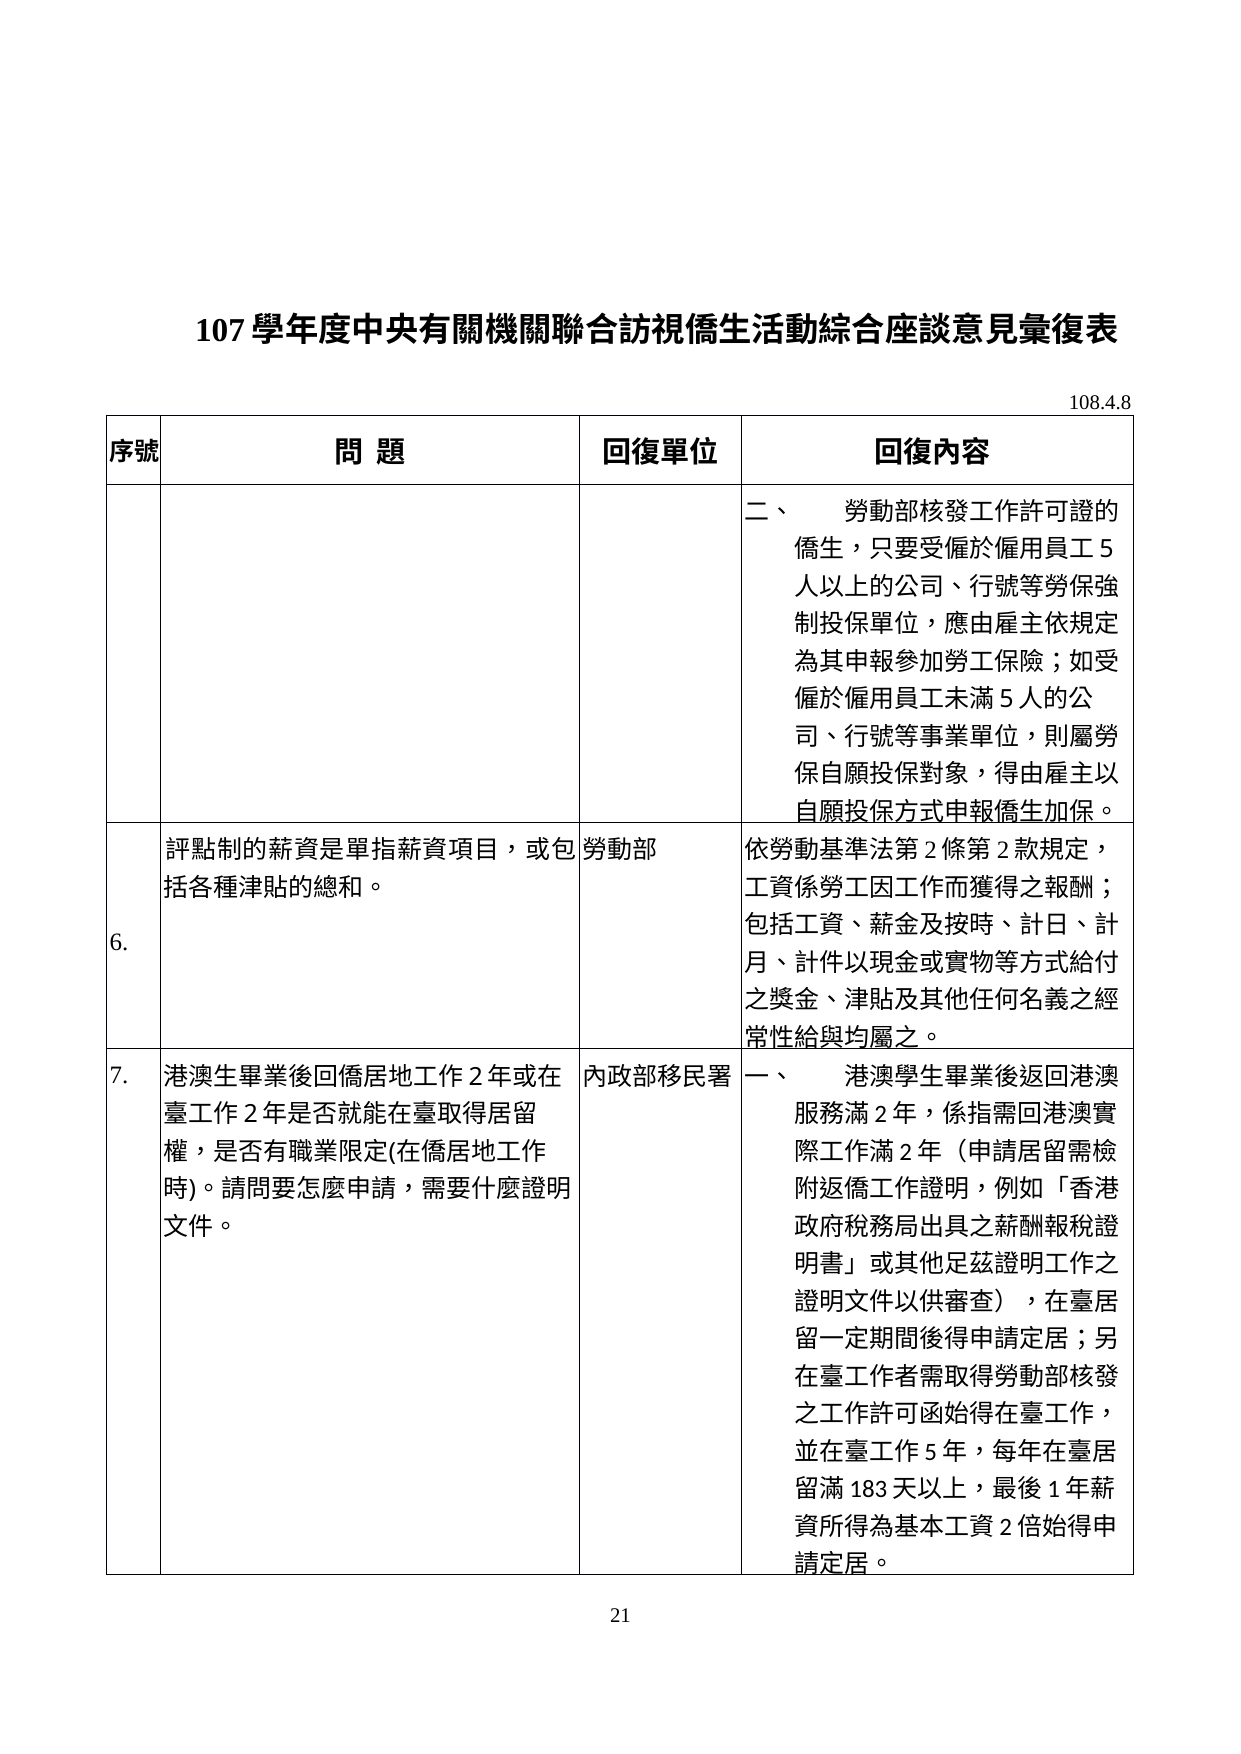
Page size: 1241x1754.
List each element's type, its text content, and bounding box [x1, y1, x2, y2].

table_cell 問 題 [161, 416, 579, 483]
table_cell 勞動部 [580, 823, 741, 1048]
table_cell 依勞動基準法第2條第2款規定，工資係勞工因工作而獲得之報酬；包括工資、薪金及按時、計日、計月、計件以現金或實物等方式給付之獎金、津貼及其他任何名義之經常性給與均屬之。 [742, 823, 1133, 1048]
table_cell 評點制的薪資是單指薪資項目，或包括各種津貼的總和。 [161, 823, 579, 1048]
table_cell [107, 485, 160, 822]
table_cell 序號 [107, 416, 160, 483]
table_cell 回復內容 [742, 416, 1133, 483]
table_cell 7. [107, 1049, 160, 1574]
table_header 107學年度中央有關機關聯合訪視僑生活動綜合座談意見彙復表 108.4.8 [106, 164, 1134, 415]
table_cell 僑生打工遇雇主未依勞基法支付時薪，適用勞動基準法時，以僱傭關係為前提，僑生與事業單位間如具僱傭關係且為法定或指定適用之行業或工作者，其勞動條件即有該法之適用。如遇有雇主疑涉違反勞動基準法規定之情形，或對於僱傭關係之認定存有疑義，可敘明詳情，就近洽請工作所在地勞工行政主管機關（直轄市、縣、市政府勞工或社會局、處）協處。 勞動部核發工作許可證的僑生，只要受僱於僱用員工5人以上的公司、行號等勞保強制投保單位，應由雇主依規定為其申報參加勞工保險；如受僱於僱用員工未滿5人的公司、行號等事業單位，則屬勞保自願投保對象，得由雇主以自願投保方式申報僑生加保。 [742, 485, 1133, 822]
table_cell [580, 485, 741, 822]
table_cell 港澳學生畢業後返回港澳服務滿2年，係指需回港澳實際工作滿2年（申請居留需檢附返僑工作證明，例如「香港政府稅務局出具之薪酬報稅證明書」或其他足茲證明工作之證明文件以供審查），在臺居留一定期間後得申請定居；另在臺工作者需取得勞動部核發之工作許可函始得在臺工作，並在臺工作5年，每年在臺居留滿183天以上，最後1年薪資所得為基本工資2倍始得申請定居。 港澳生畢業後回僑居地工作或在臺工作，除違反法律規定之工作外，並未限定從事何種職業，申請居留時，除必備文件外，則需檢附上述相關之證明資料。 [742, 1049, 1133, 1574]
table_cell 6. [107, 823, 160, 1048]
table_cell 回復單位 [580, 416, 741, 483]
table_cell [161, 485, 579, 822]
table_cell 內政部移民署 [580, 1049, 741, 1574]
table_cell 港澳生畢業後回僑居地工作2年或在臺工作2年是否就能在臺取得居留權，是否有職業限定(在僑居地工作時)。請問要怎麼申請，需要什麼證明文件。 [161, 1049, 579, 1574]
